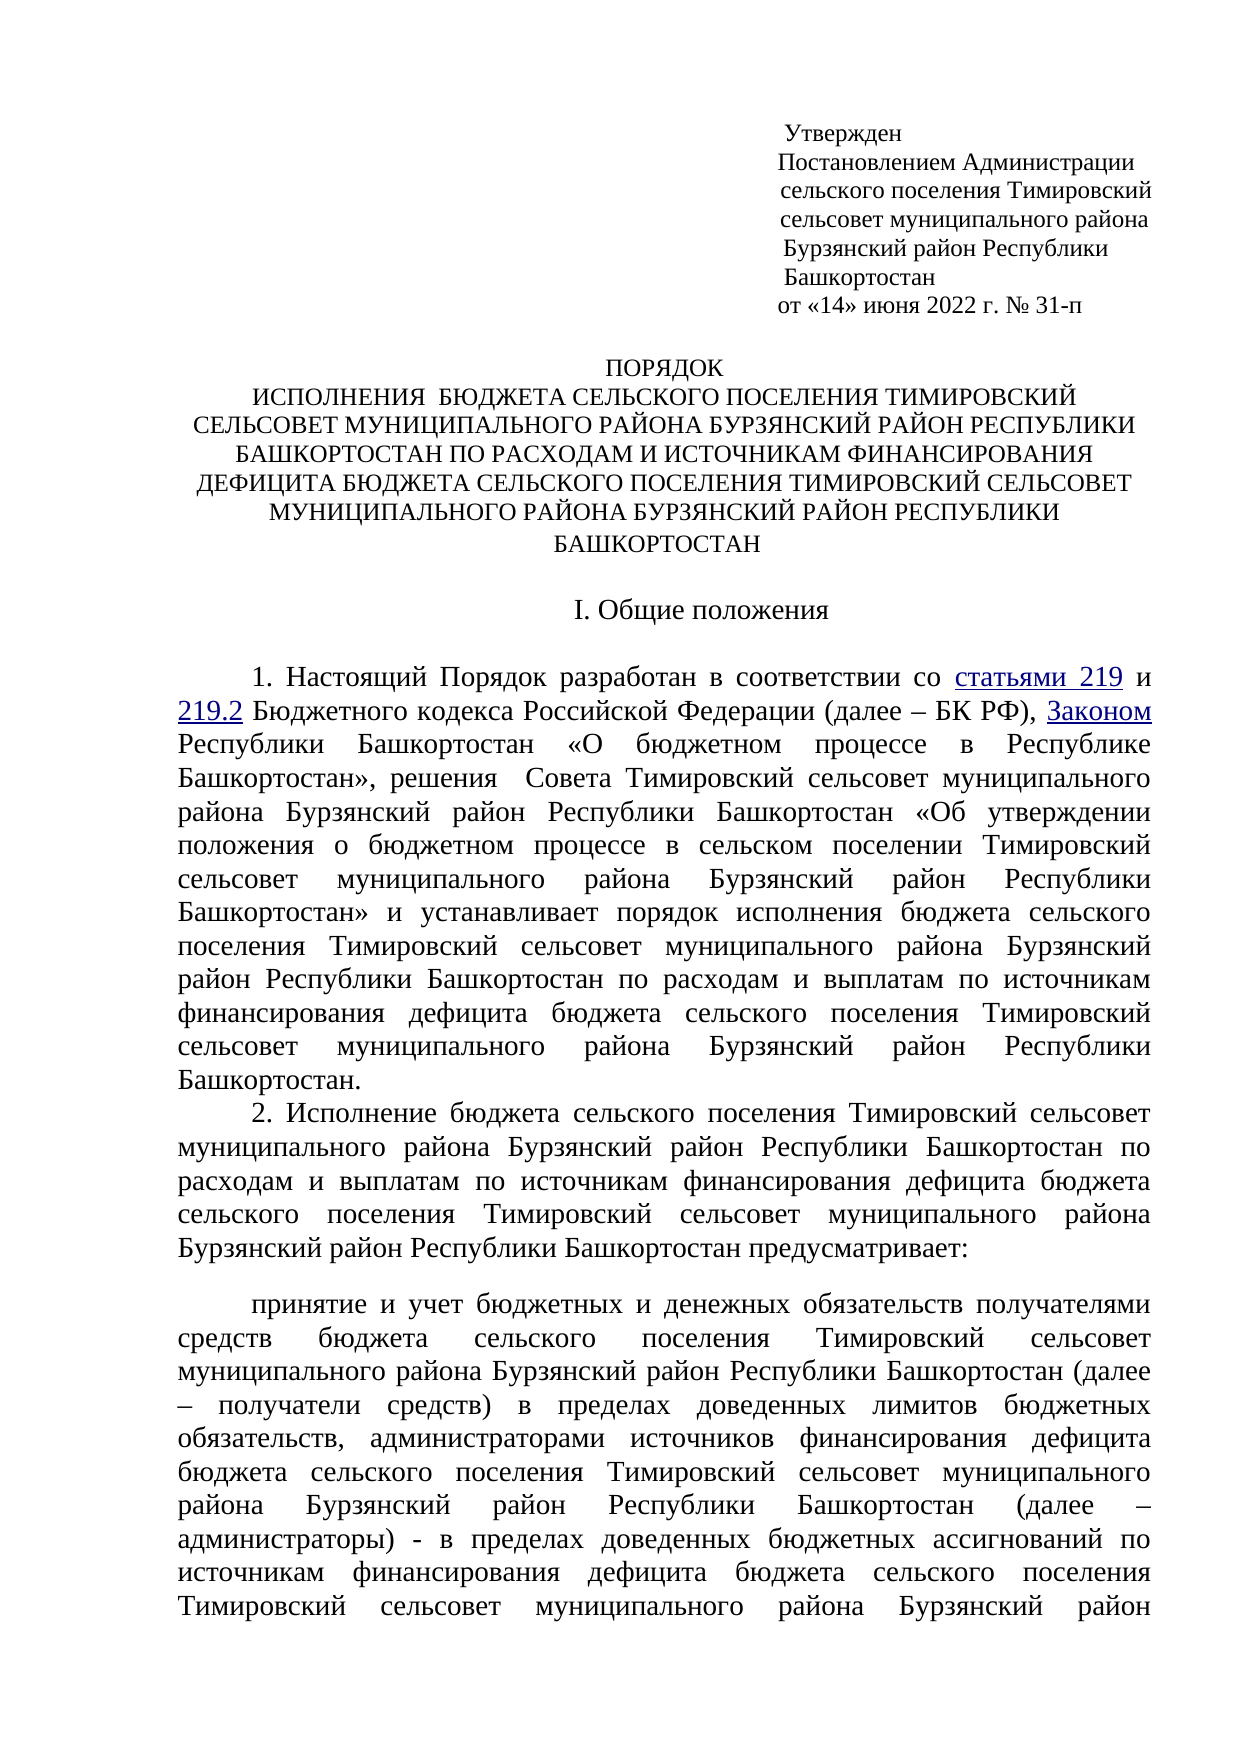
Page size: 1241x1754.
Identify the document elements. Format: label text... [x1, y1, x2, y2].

text от «14» июня 2022 г. № 31-п [177, 291, 1152, 319]
text сельсовет муниципального района [177, 204, 1152, 233]
text 1. Настоящий Порядок разработан в соответствии со статьями 219 и 219.2 Бюджетного кодекса Российской Федерации (далее – БК РФ), Законом Республики Башкортостан «О бюджетном процессе в Республике Башкортостан», решения Совета Тимировский сельсовет муниципального района Бурзянский район Республики Башкортостан «Об утверждении положения о бюджетном процессе в сельском поселении Тимировский сельсовет муниципального района Бурзянский район Республики Башкортостан» и устанавливает порядок исполнения бюджета сельского поселения Тимировский сельсовет муниципального района Бурзянский район Республики Башкортостан по расходам и выплатам по источникам финансирования дефицита бюджета сельского поселения Тимировский сельсовет муниципального района Бурзянский район Республики Башкортостан. [177, 659, 1152, 1096]
text I. Общие положения [177, 592, 1152, 626]
text Постановлением Администрации [177, 147, 1152, 176]
text принятие и учет бюджетных и денежных обязательств получателями средств бюджета сельского поселения Тимировский сельсовет муниципального района Бурзянский район Республики Башкортостан (далее – получатели средств) в пределах доведенных лимитов бюджетных обязательств, администраторами источников финансирования дефицита бюджета сельского поселения Тимировский сельсовет муниципального района Бурзянский район Республики Башкортостан (далее – администраторы) - в пределах доведенных бюджетных ассигнований по источникам финансирования дефицита бюджета сельского поселения Тимировский сельсовет муниципального района Бурзянский район [177, 1286, 1152, 1622]
text Бурзянский район Республики [177, 233, 1152, 262]
text 2. Исполнение бюджета сельского поселения Тимировский сельсовет муниципального района Бурзянский район Республики Башкортостан по расходам и выплатам по источникам финансирования дефицита бюджета сельского поселения Тимировский сельсовет муниципального района Бурзянский район Республики Башкортостан предусматривает: [177, 1096, 1152, 1263]
text Утвержден [177, 118, 1152, 147]
text ИСПОЛНЕНИЯ БЮДЖЕТА СЕЛЬСКОГО ПОСЕЛЕНИЯ ТИМИРОВСКИЙ СЕЛЬСОВЕТ МУНИЦИПАЛЬНОГО РАЙОНА БУРЗЯНСКИЙ РАЙОН РЕСПУБЛИКИ БАШКОРТОСТАН ПО РАСХОДАМ И ИСТОЧНИКАМ ФИНАНСИРОВАНИЯ ДЕФИЦИТА БЮДЖЕТА СЕЛЬСКОГО ПОСЕЛЕНИЯ ТИМИРОВСКИЙ СЕЛЬСОВЕТ МУНИЦИПАЛЬНОГО РАЙОНА БУРЗЯНСКИЙ РАЙОН РЕСПУБЛИКИ БАШКОРТОСТАН [177, 382, 1152, 559]
text сельского поселения Тимировский [177, 176, 1152, 204]
text ПОРЯДОК [177, 353, 1152, 382]
text Башкортостан [177, 262, 1152, 291]
